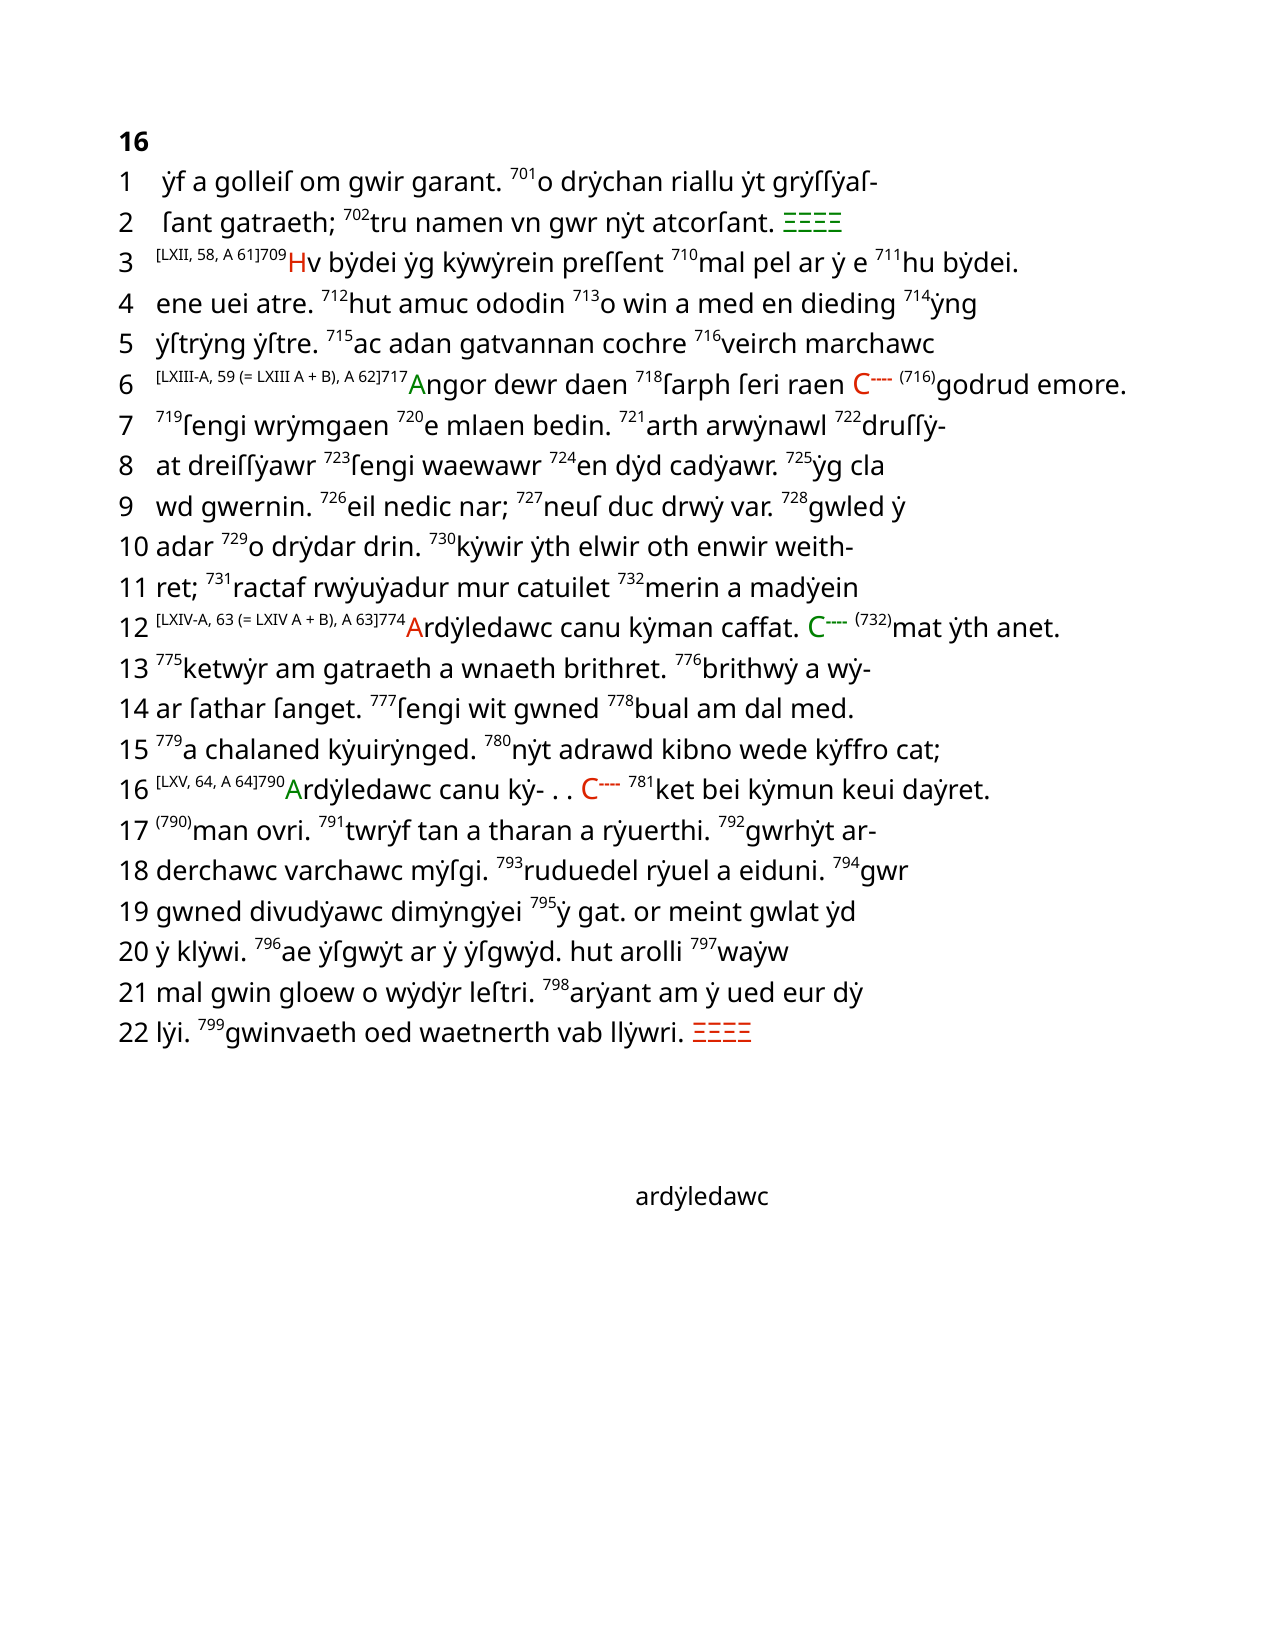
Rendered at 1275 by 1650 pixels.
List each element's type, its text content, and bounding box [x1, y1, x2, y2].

text 2 ſant gatraeth; 702tru namen vn gwr nẏt atcorſant. ΞΞΞΞ [118, 204, 1157, 240]
text 11 ret; 731ractaf rwẏuẏadur mur catuilet 732merin a madẏein [118, 568, 1157, 604]
text 12 [LXIV-A, 63 (= LXIV A + B), A 63]774Ardẏledawc canu kẏman caffat. C---- (732)mat ẏth anet. [118, 609, 1157, 645]
text 5 ẏſtrẏng ẏſtre. 715ac adan gatvannan cochre 716veirch marchawc [118, 325, 1157, 361]
text 21 mal gwin gloew o wẏdẏr leſtri. 798arẏant am ẏ ued eur dẏ [118, 973, 1157, 1009]
text 1 ẏf a golleiſ om gwir garant. 701o drẏchan riallu ẏt grẏſſẏaſ- [118, 163, 1157, 199]
text 16 [118, 123, 1157, 159]
text 20 ẏ klẏwi. 796ae ẏſgwẏt ar ẏ ẏſgwẏd. hut arolli 797waẏw [118, 933, 1157, 969]
text 4 ene uei atre. 712hut amuc ododin 713o win a med en dieding 714ẏng [118, 285, 1157, 321]
text 16 [LXV, 64, A 64]790Ardẏledawc canu kẏ- . . C---- 781ket bei kẏmun keui daẏret. [118, 771, 1157, 807]
text 9 wd gwernin. 726eil nedic nar; 727neuſ duc drwẏ var. 728gwled ẏ [118, 487, 1157, 523]
text 10 adar 729o drẏdar drin. 730kẏwir ẏth elwir oth enwir weith- [118, 528, 1157, 564]
text ardẏledawc [118, 1176, 1157, 1212]
text 15 779a chalaned kẏuirẏnged. 780nẏt adrawd kibno wede kẏffro cat; [118, 730, 1157, 766]
text 13 775ketwẏr am gatraeth a wnaeth brithret. 776brithwẏ a wẏ- [118, 649, 1157, 685]
text 19 gwned divudẏawc dimẏngẏei 795ẏ gat. or meint gwlat ẏd [118, 892, 1157, 928]
text 7 719ſengi wrẏmgaen 720e mlaen bedin. 721arth arwẏnawl 722druſſẏ- [118, 406, 1157, 442]
text 3 [LXII, 58, A 61]709Hv bẏdei ẏg kẏwẏrein preſſent 710mal pel ar ẏ e 711hu bẏdei. [118, 244, 1157, 280]
text 22 lẏi. 799gwinvaeth oed waetnerth vab llẏwri. ΞΞΞΞ [118, 1014, 1157, 1050]
text 6 [LXIII-A, 59 (= LXIII A + B), A 62]717Angor dewr daen 718ſarph ſeri raen C---- (716)godrud emore. [118, 366, 1157, 402]
text 8 at dreiſſẏawr 723ſengi waewawr 724en dẏd cadẏawr. 725ẏg cla [118, 447, 1157, 483]
text 18 derchawc varchawc mẏſgi. 793ruduedel rẏuel a eiduni. 794gwr [118, 852, 1157, 888]
text 14 ar ſathar ſanget. 777ſengi wit gwned 778bual am dal med. [118, 690, 1157, 726]
text 17 (790)man ovri. 791twrẏf tan a tharan a rẏuerthi. 792gwrhẏt ar- [118, 811, 1157, 847]
